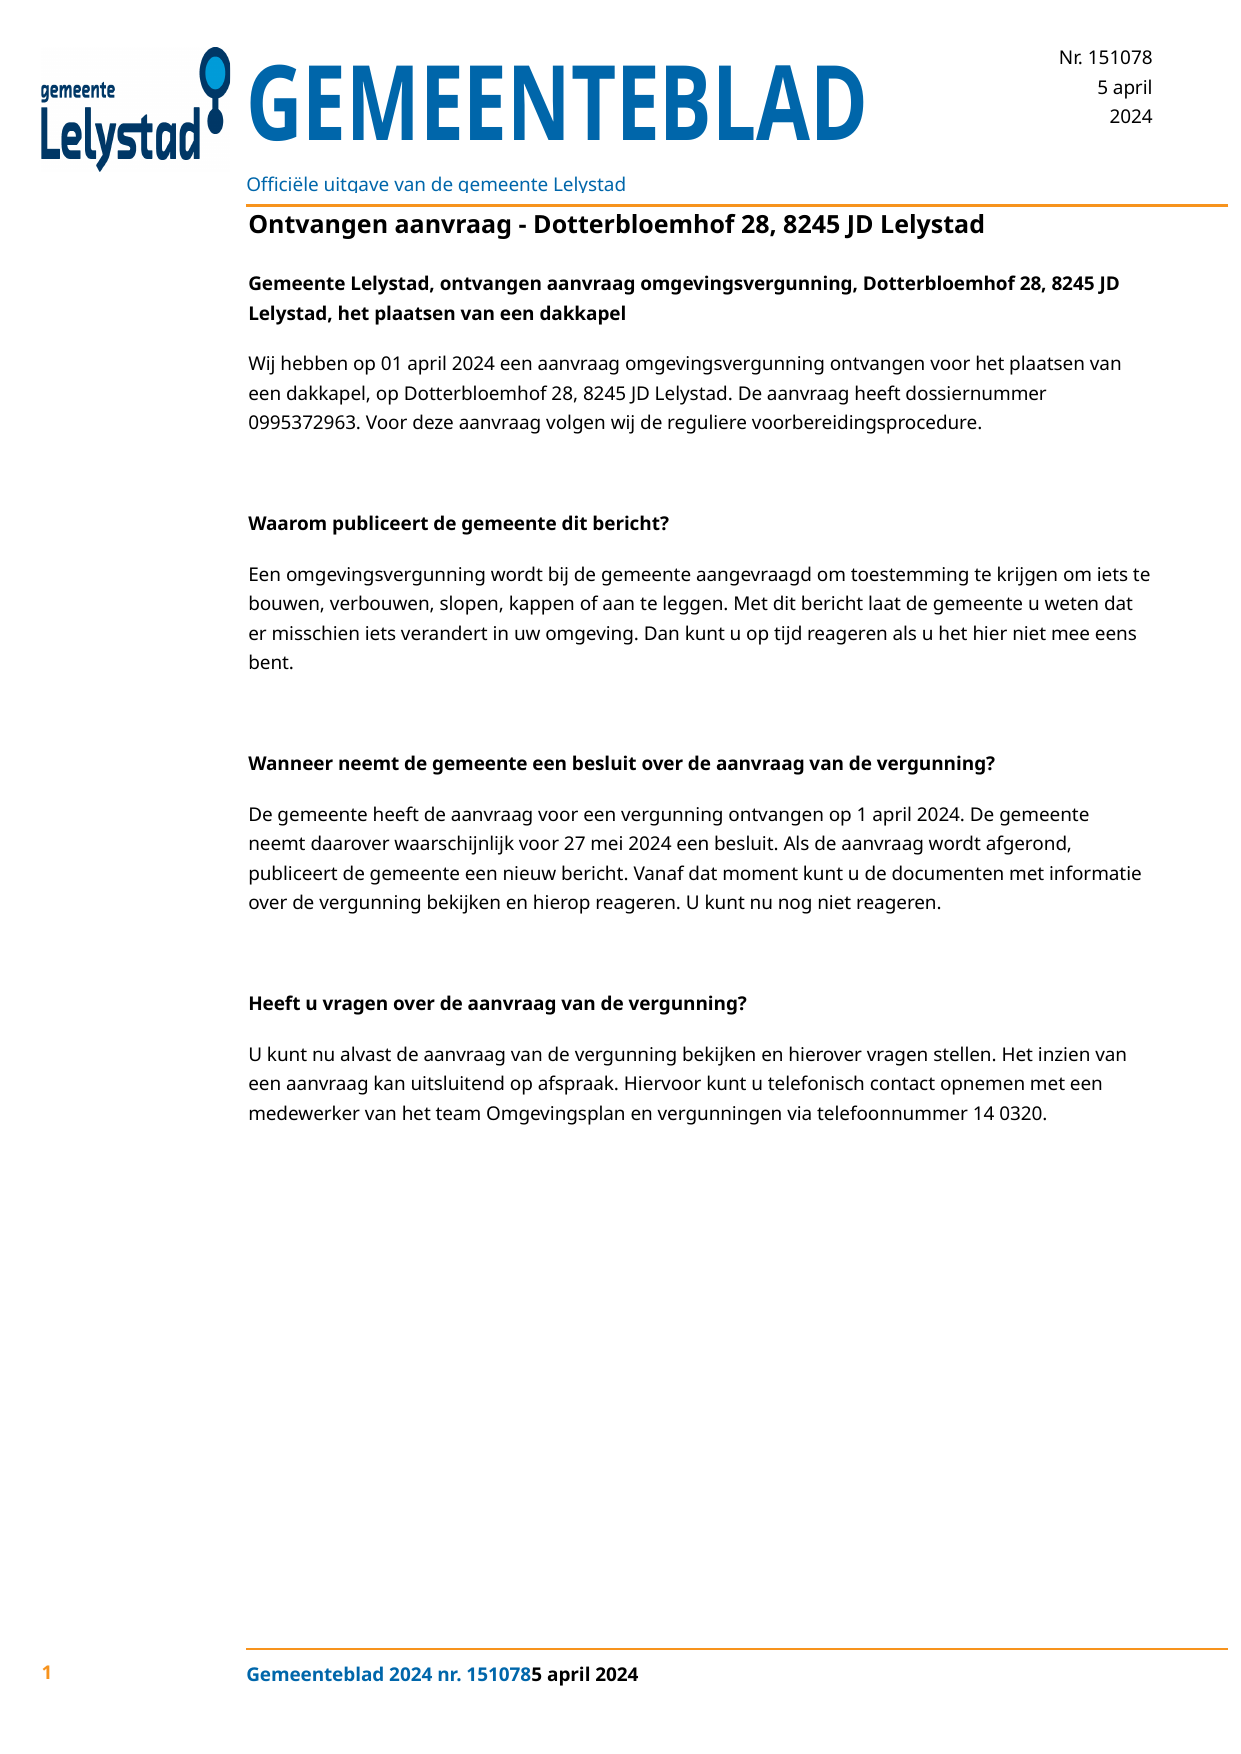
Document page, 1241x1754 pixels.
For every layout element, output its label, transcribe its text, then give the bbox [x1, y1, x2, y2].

text Wanneer neemt de gemeente een besluit over de aanvraag van de vergunning? [248, 750, 1152, 776]
text Ontvangen aanvraag - Dotterbloemhof 28, 8245 JD Lelystad [248, 207, 1152, 241]
text Gemeente Lelystad, ontvangen aanvraag omgevingsvergunning, Dotterbloemhof 28, 8245 JD Lelystad, het plaatsen van een dakkapel [248, 270, 1152, 326]
picture [41, 47, 231, 172]
text Waarom publiceert de gemeente dit bericht? [248, 510, 1152, 536]
text U kunt nu alvast de aanvraag van de vergunning bekijken en hierover vragen stellen. Het inzien van een aanvraag kan uitsluitend op afspraak. Hiervoor kunt u telefonisch contact opnemen met een medewerker van het team Omgevingsplan en vergunningen via telefoonnummer 14 0320. [248, 1041, 1152, 1126]
text Heeft u vragen over de aanvraag van de vergunning? [248, 990, 1152, 1016]
text De gemeente heeft de aanvraag voor een vergunning ontvangen op 1 april 2024. De gemeente neemt daarover waarschijnlijk voor 27 mei 2024 een besluit. Als de aanvraag wordt afgerond, publiceert de gemeente een nieuw bericht. Vanaf dat moment kunt u de documenten met informatie over de vergunning bekijken en hierop reageren. U kunt nu nog niet reageren. [248, 801, 1152, 915]
text Wij hebben op 01 april 2024 een aanvraag omgevingsvergunning ontvangen voor het plaatsen van een dakkapel, op Dotterbloemhof 28, 8245 JD Lelystad. De aanvraag heeft dossiernummer 0995372963. Voor deze aanvraag volgen wij de reguliere voorbereidingsprocedure. [248, 350, 1152, 435]
text Een omgevingsvergunning wordt bij de gemeente aangevraagd om toestemming te krijgen om iets te bouwen, verbouwen, slopen, kappen of aan te leggen. Met dit bericht laat de gemeente u weten dat er misschien iets verandert in uw omgeving. Dan kunt u op tijd reageren als u het hier niet mee eens bent. [248, 561, 1152, 675]
